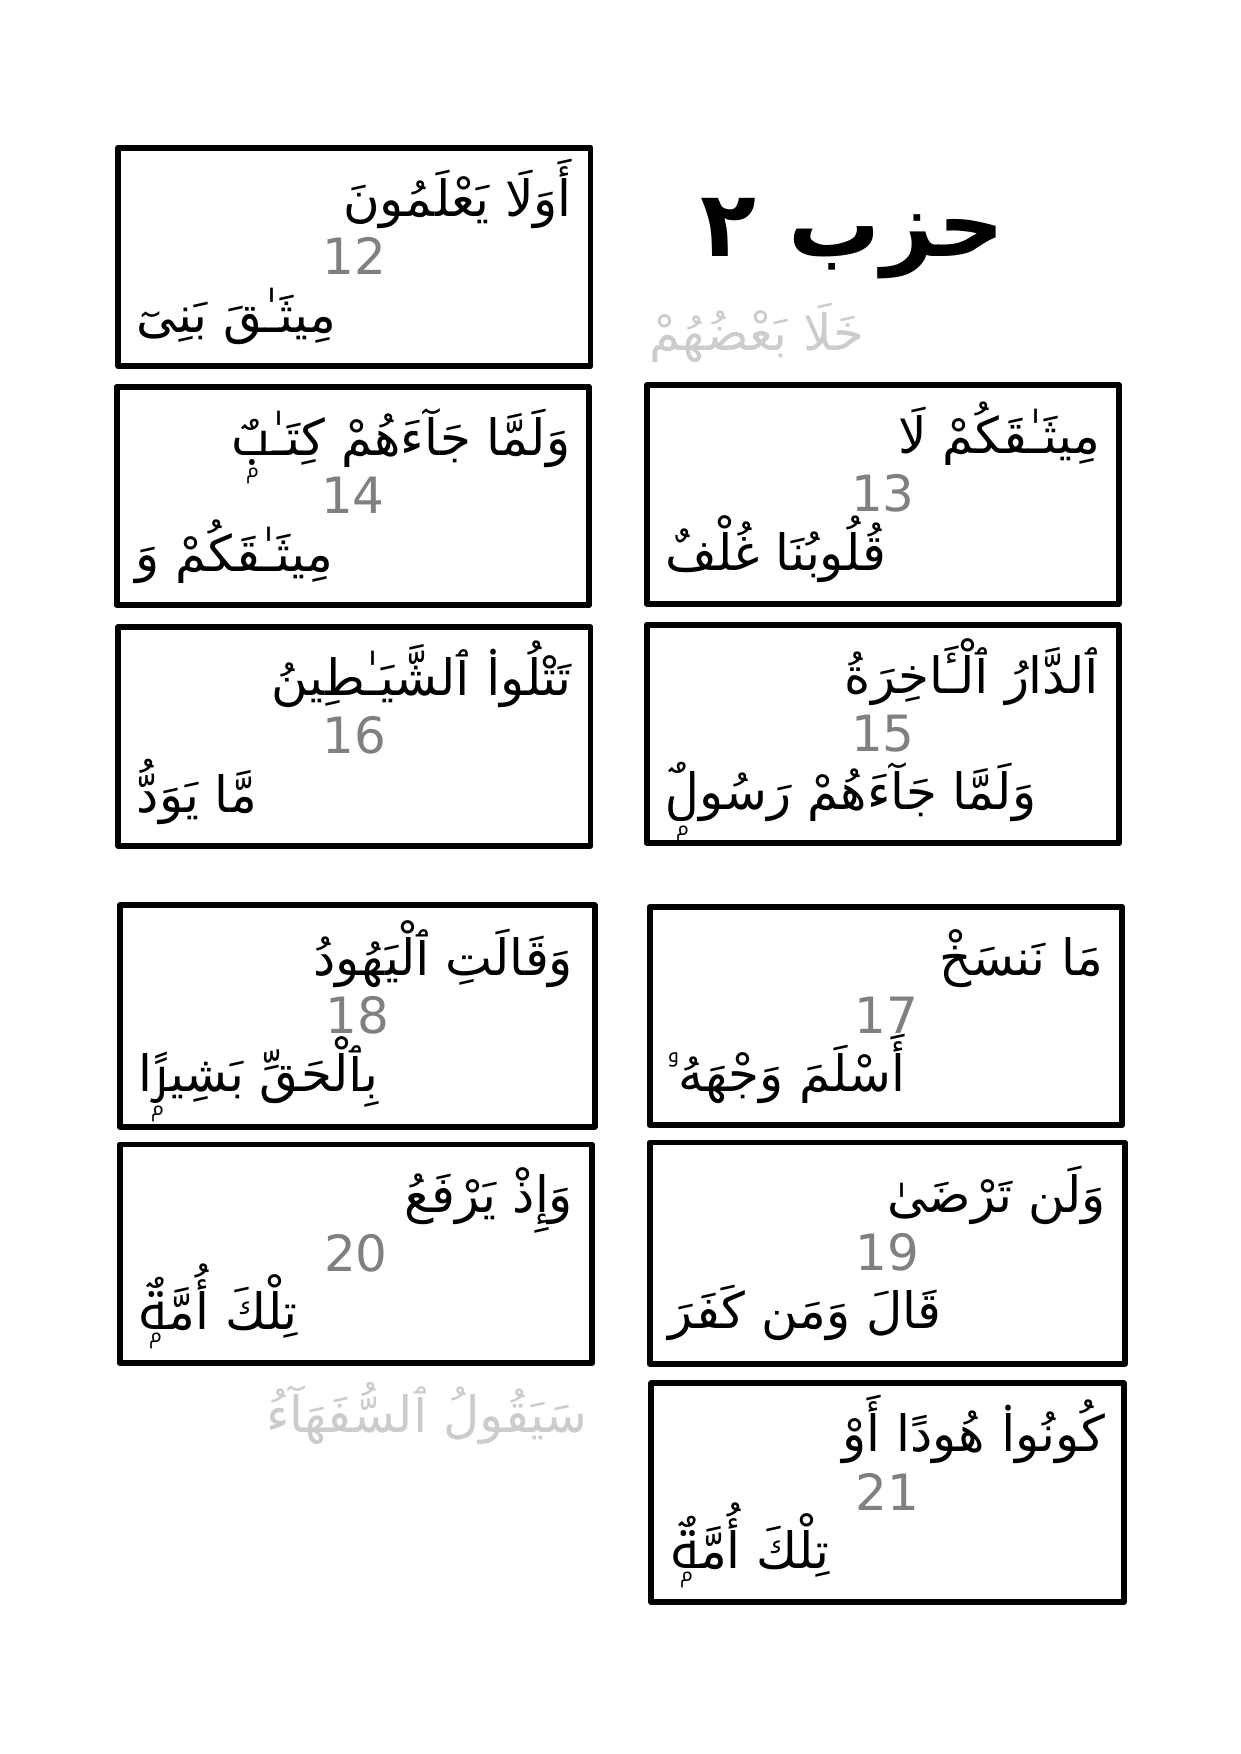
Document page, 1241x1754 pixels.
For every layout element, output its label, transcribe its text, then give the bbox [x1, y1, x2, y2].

subtitle حزب ٢ [593, 171, 1004, 278]
